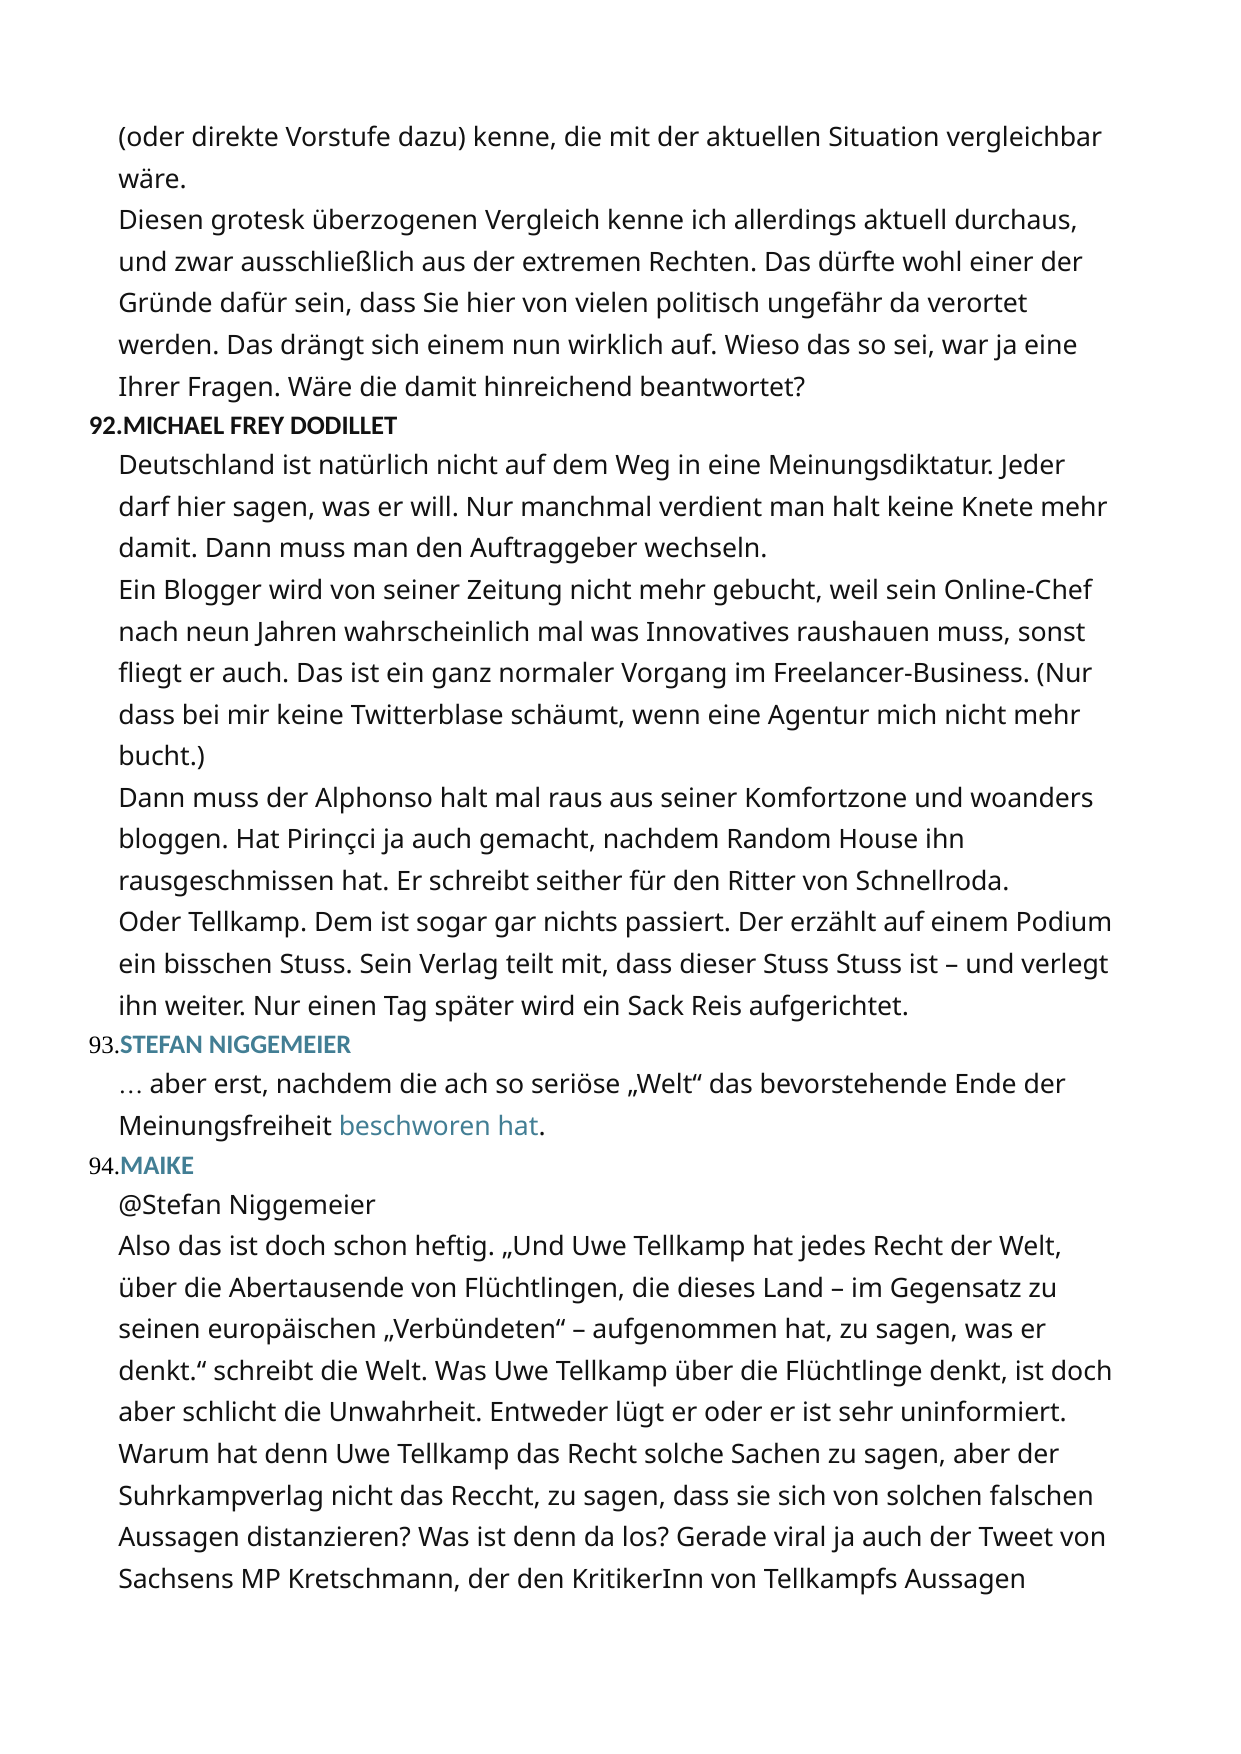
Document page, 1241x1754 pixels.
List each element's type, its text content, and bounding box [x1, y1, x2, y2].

list Dann muss der Alphonso halt mal raus aus seiner Komfortzone und woanders bloggen. Hat Pirinçci ja auch gemacht, nachdem Random House ihn rausgeschmissen hat. Er schreibt seither für den Ritter von Schnellroda. [118, 779, 1122, 898]
list Oder Tellkamp. Dem ist sogar gar nichts passiert. Der erzählt auf einem Podium ein bisschen Stuss. Sein Verlag teilt mit, dass dieser Stuss Stuss ist – und verlegt ihn weiter. Nur einen Tag später wird ein Sack Reis aufgerichtet. [118, 903, 1122, 1023]
list @Stefan Niggemeier Also das ist doch schon heftig. „Und Uwe Tellkamp hat jedes Recht der Welt, über die Abertausende von Flüchtlingen, die dieses Land – im Gegensatz zu seinen europäischen „Verbündeten“ – aufgenommen hat, zu sagen, was er denkt.“ schreibt die Welt. Was Uwe Tellkamp über die Flüchtlinge denkt, ist doch aber schlicht die Unwahrheit. Entweder lügt er oder er ist sehr uninformiert. Warum hat denn Uwe Tellkamp das Recht solche Sachen zu sagen, aber der Suhrkampverlag nicht das Reccht, zu sagen, dass sie sich von solchen falschen Aussagen distanzieren? Was ist denn da los? Gerade viral ja auch der Tweet von Sachsens MP Kretschmann, der den KritikerInn von Tellkampfs Aussagen [118, 1186, 1122, 1596]
list Diesen grotesk überzogenen Vergleich kenne ich allerdings aktuell durchaus, und zwar ausschließlich aus der extremen Rechten. Das dürfte wohl einer der Gründe dafür sein, dass Sie hier von vielen politisch ungefähr da verortet werden. Das drängt sich einem nun wirklich auf. Wieso das so sei, war ja eine Ihrer Fragen. Wäre die damit hinreichend beantwortet? [118, 201, 1122, 404]
list MAIKE [118, 1148, 1122, 1181]
list … aber erst, nachdem die ach so seriöse „Welt“ das bevorstehende Ende der Meinungsfreiheit beschworen hat. [118, 1065, 1122, 1143]
list STEFAN NIGGEMEIER [118, 1028, 1122, 1061]
list MICHAEL FREY DODILLET [118, 409, 1122, 441]
list (oder direkte Vorstufe dazu) kenne, die mit der aktuellen Situation vergleichbar wäre. [118, 118, 1122, 196]
list Deutschland ist natürlich nicht auf dem Weg in eine Meinungsdiktatur. Jeder darf hier sagen, was er will. Nur manchmal verdient man halt keine Knete mehr damit. Dann muss man den Auftraggeber wechseln. [118, 446, 1122, 566]
list Ein Blogger wird von seiner Zeitung nicht mehr gebucht, weil sein Online-Chef nach neun Jahren wahrscheinlich mal was Innovatives raushauen muss, sonst fliegt er auch. Das ist ein ganz normaler Vorgang im Freelancer-Business. (Nur dass bei mir keine Twitterblase schäumt, wenn eine Agentur mich nicht mehr bucht.) [118, 571, 1122, 773]
